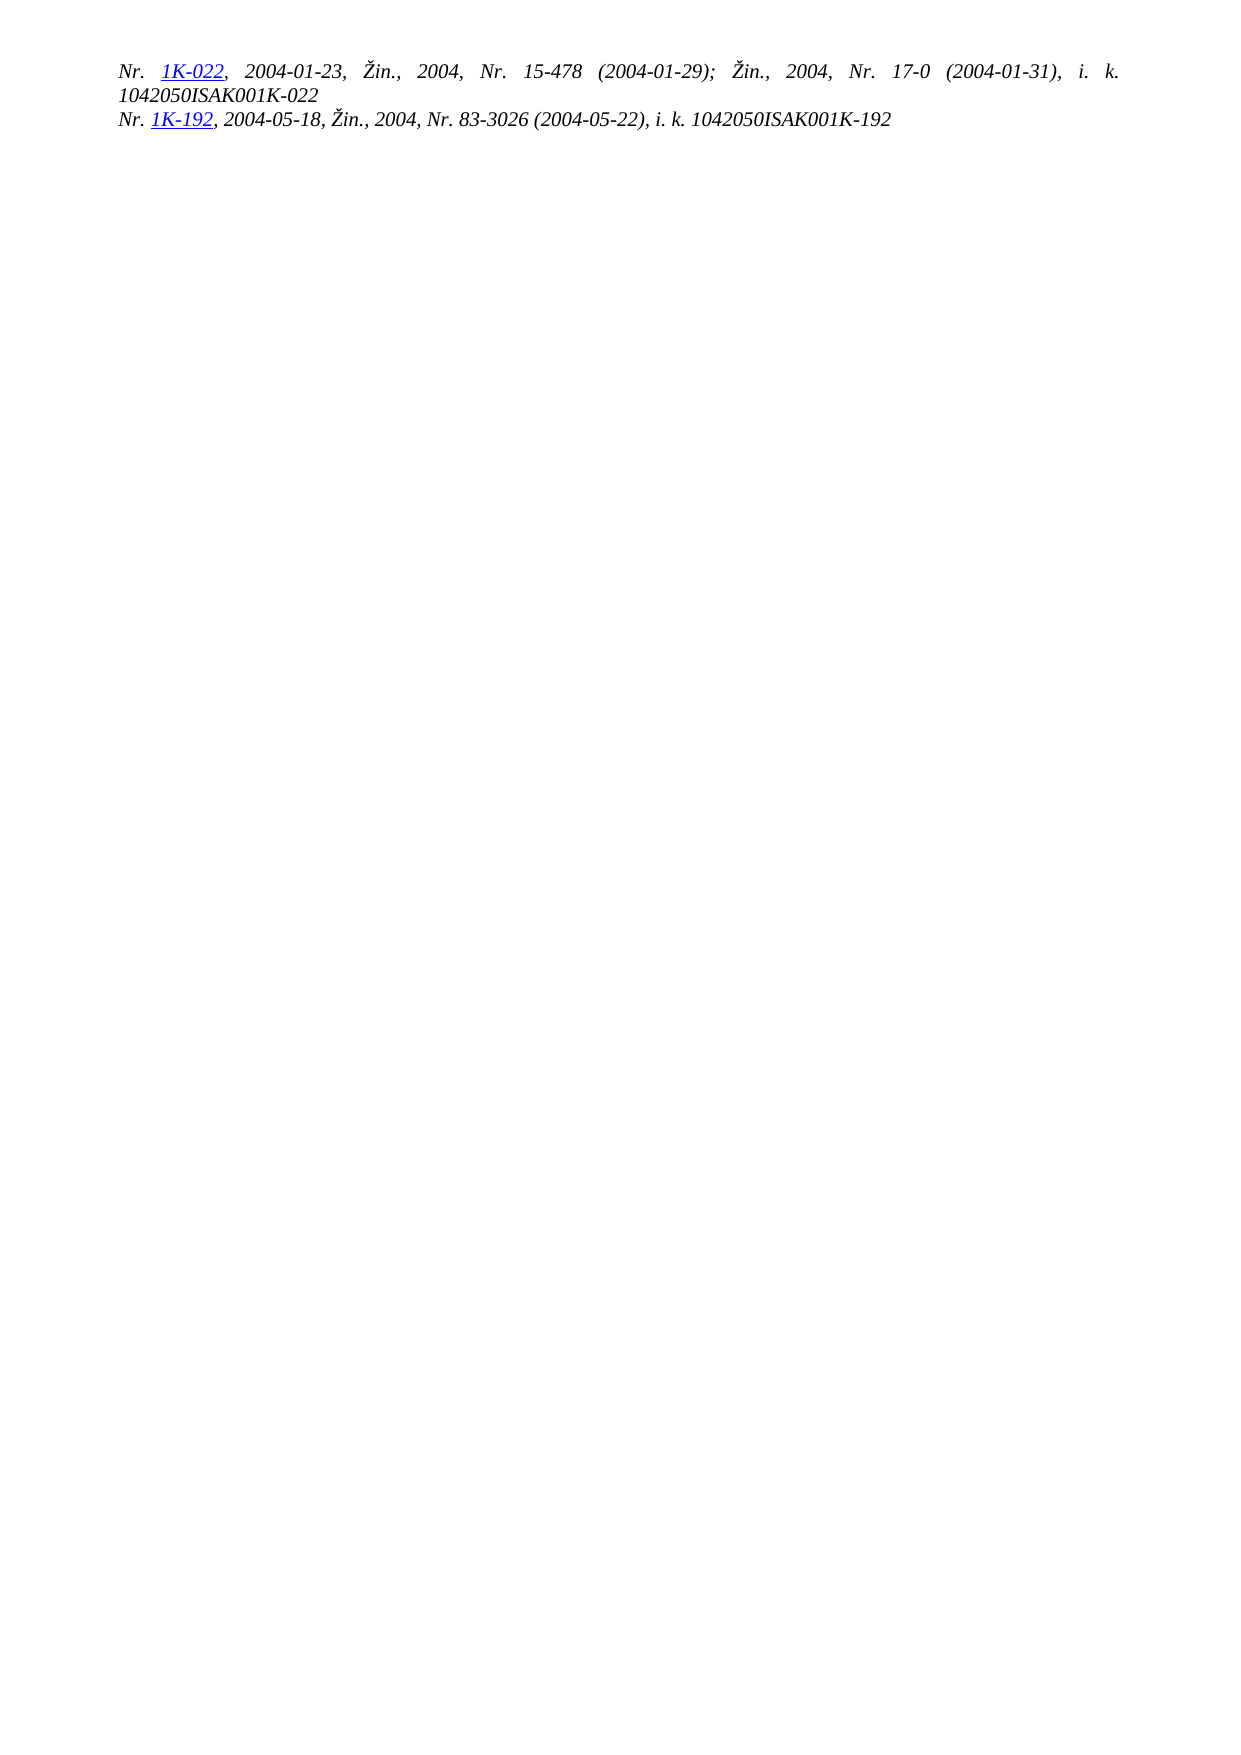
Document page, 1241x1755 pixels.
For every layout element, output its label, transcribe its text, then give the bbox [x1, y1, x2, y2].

text Nr. 1K-192, 2004-05-18, Žin., 2004, Nr. 83-3026 (2004-05-22), i. k. 1042050ISAK001K-192 [118, 107, 1122, 131]
text Nr. 1K-022, 2004-01-23, Žin., 2004, Nr. 15-478 (2004-01-29); Žin., 2004, Nr. 17-0 (2004-01-31), i. k. 1042050ISAK001K-022 [118, 59, 1122, 107]
